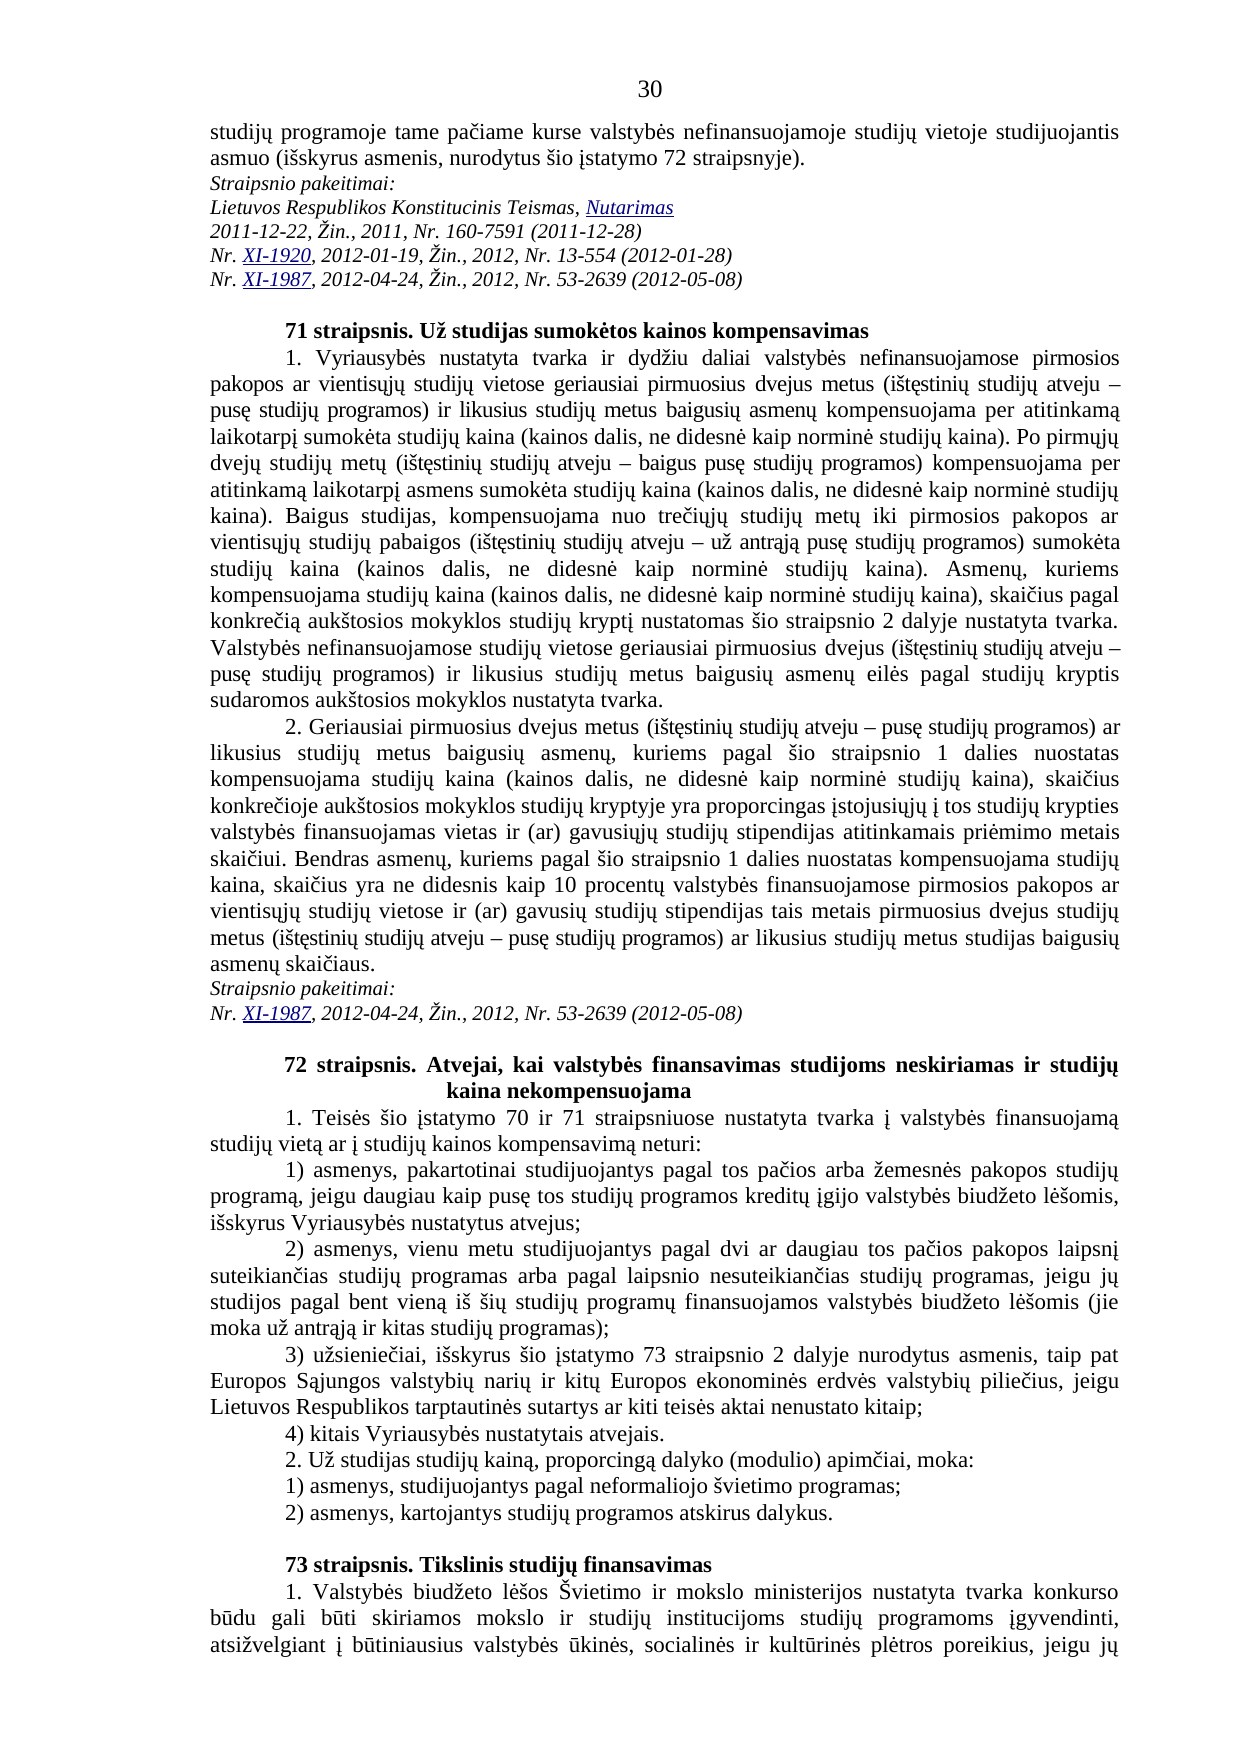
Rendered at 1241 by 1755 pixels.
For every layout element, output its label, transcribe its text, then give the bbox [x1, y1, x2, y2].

text 73 straipsnis. Tikslinis studijų finansavimas [210, 1552, 1120, 1578]
text 1. Vyriausybės nustatyta tvarka ir dydžiu daliai valstybės nefinansuojamose pirmosios pakopos ar vientisųjų studijų vietose geriausiai pirmuosius dvejus metus (ištęstinių studijų atveju – pusę studijų programos) ir likusius studijų metus baigusių asmenų kompensuojama per atitinkamą laikotarpį sumokėta studijų kaina (kainos dalis, ne didesnė kaip norminė studijų kaina). Po pirmųjų dvejų studijų metų (ištęstinių studijų atveju – baigus pusę studijų programos) kompensuojama per atitinkamą laikotarpį asmens sumokėta studijų kaina (kainos dalis, ne didesnė kaip norminė studijų kaina). Baigus studijas, kompensuojama nuo trečiųjų studijų metų iki pirmosios pakopos ar vientisųjų studijų pabaigos (ištęstinių studijų atveju – už antrąją pusę studijų programos) sumokėta studijų kaina (kainos dalis, ne didesnė kaip norminė studijų kaina). Asmenų, kuriems kompensuojama studijų kaina (kainos dalis, ne didesnė kaip norminė studijų kaina), skaičius pagal konkrečią aukštosios mokyklos studijų kryptį nustatomas šio straipsnio 2 dalyje nustatyta tvarka. Valstybės nefinansuojamose studijų vietose geriausiai pirmuosius dvejus (ištęstinių studijų atveju – pusę studijų programos) ir likusius studijų metus baigusių asmenų eilės pagal studijų kryptis sudaromos aukštosios mokyklos nustatyta tvarka. [210, 344, 1120, 713]
text Nr. XI-1920, 2012-01-19, Žin., 2012, Nr. 13-554 (2012-01-28) [210, 243, 1120, 267]
text Straipsnio pakeitimai: [210, 171, 1120, 195]
text 1) asmenys, pakartotinai studijuojantys pagal tos pačios arba žemesnės pakopos studijų programą, jeigu daugiau kaip pusę tos studijų programos kreditų įgijo valstybės biudžeto lėšomis, išskyrus Vyriausybės nustatytus atvejus; [210, 1156, 1120, 1235]
text Nr. XI-1987, 2012-04-24, Žin., 2012, Nr. 53-2639 (2012-05-08) [210, 267, 1120, 291]
text 2. Už studijas studijų kainą, proporcingą dalyko (modulio) apimčiai, moka: [210, 1446, 1120, 1472]
text 1. Teisės šio įstatymo 70 ir 71 straipsniuose nustatyta tvarka į valstybės finansuojamą studijų vietą ar į studijų kainos kompensavimą neturi: [210, 1103, 1120, 1156]
text Straipsnio pakeitimai: [210, 976, 1120, 1000]
text 3) užsieniečiai, išskyrus šio įstatymo 73 straipsnio 2 dalyje nurodytus asmenis, taip pat Europos Sąjungos valstybių narių ir kitų Europos ekonominės erdvės valstybių piliečius, jeigu Lietuvos Respublikos tarptautinės sutartys ar kiti teisės aktai nenustato kitaip; [210, 1341, 1120, 1420]
text studijų programoje tame pačiame kurse valstybės nefinansuojamoje studijų vietoje studijuojantis asmuo (išskyrus asmenis, nurodytus šio įstatymo 72 straipsnyje). [210, 118, 1120, 171]
text 2) asmenys, vienu metu studijuojantys pagal dvi ar daugiau tos pačios pakopos laipsnį suteikiančias studijų programas arba pagal laipsnio nesuteikiančias studijų programas, jeigu jų studijos pagal bent vieną iš šių studijų programų finansuojamos valstybės biudžeto lėšomis (jie moka už antrąją ir kitas studijų programas); [210, 1235, 1120, 1341]
text 71 straipsnis. Už studijas sumokėtos kainos kompensavimas [210, 317, 1120, 344]
text Lietuvos Respublikos Konstitucinis Teismas, Nutarimas [210, 195, 1120, 219]
text 1) asmenys, studijuojantys pagal neformaliojo švietimo programas; [210, 1472, 1120, 1499]
text 1. Valstybės biudžeto lėšos Švietimo ir mokslo ministerijos nustatyta tvarka konkurso būdu gali būti skiriamos mokslo ir studijų institucijoms studijų programoms įgyvendinti, atsižvelgiant į būtiniausius valstybės ūkinės, socialinės ir kultūrinės plėtros poreikius, jeigu jų [210, 1578, 1120, 1657]
text Nr. XI-1987, 2012-04-24, Žin., 2012, Nr. 53-2639 (2012-05-08) [210, 1000, 1120, 1024]
text 72 straipsnis. Atvejai, kai valstybės finansavimas studijoms neskiriamas ir studijų kaina nekompensuojama [284, 1051, 1120, 1103]
text 4) kitais Vyriausybės nustatytais atvejais. [210, 1420, 1120, 1446]
text 2. Geriausiai pirmuosius dvejus metus (ištęstinių studijų atveju – pusę studijų programos) ar likusius studijų metus baigusių asmenų, kuriems pagal šio straipsnio 1 dalies nuostatas kompensuojama studijų kaina (kainos dalis, ne didesnė kaip norminė studijų kaina), skaičius konkrečioje aukštosios mokyklos studijų kryptyje yra proporcingas įstojusiųjų į tos studijų krypties valstybės finansuojamas vietas ir (ar) gavusiųjų studijų stipendijas atitinkamais priėmimo metais skaičiui. Bendras asmenų, kuriems pagal šio straipsnio 1 dalies nuostatas kompensuojama studijų kaina, skaičius yra ne didesnis kaip 10 procentų valstybės finansuojamose pirmosios pakopos ar vientisųjų studijų vietose ir (ar) gavusių studijų stipendijas tais metais pirmuosius dvejus studijų metus (ištęstinių studijų atveju – pusę studijų programos) ar likusius studijų metus studijas baigusių asmenų skaičiaus. [210, 713, 1120, 976]
text 2011-12-22, Žin., 2011, Nr. 160-7591 (2011-12-28) [210, 219, 1120, 243]
text 2) asmenys, kartojantys studijų programos atskirus dalykus. [210, 1499, 1120, 1525]
